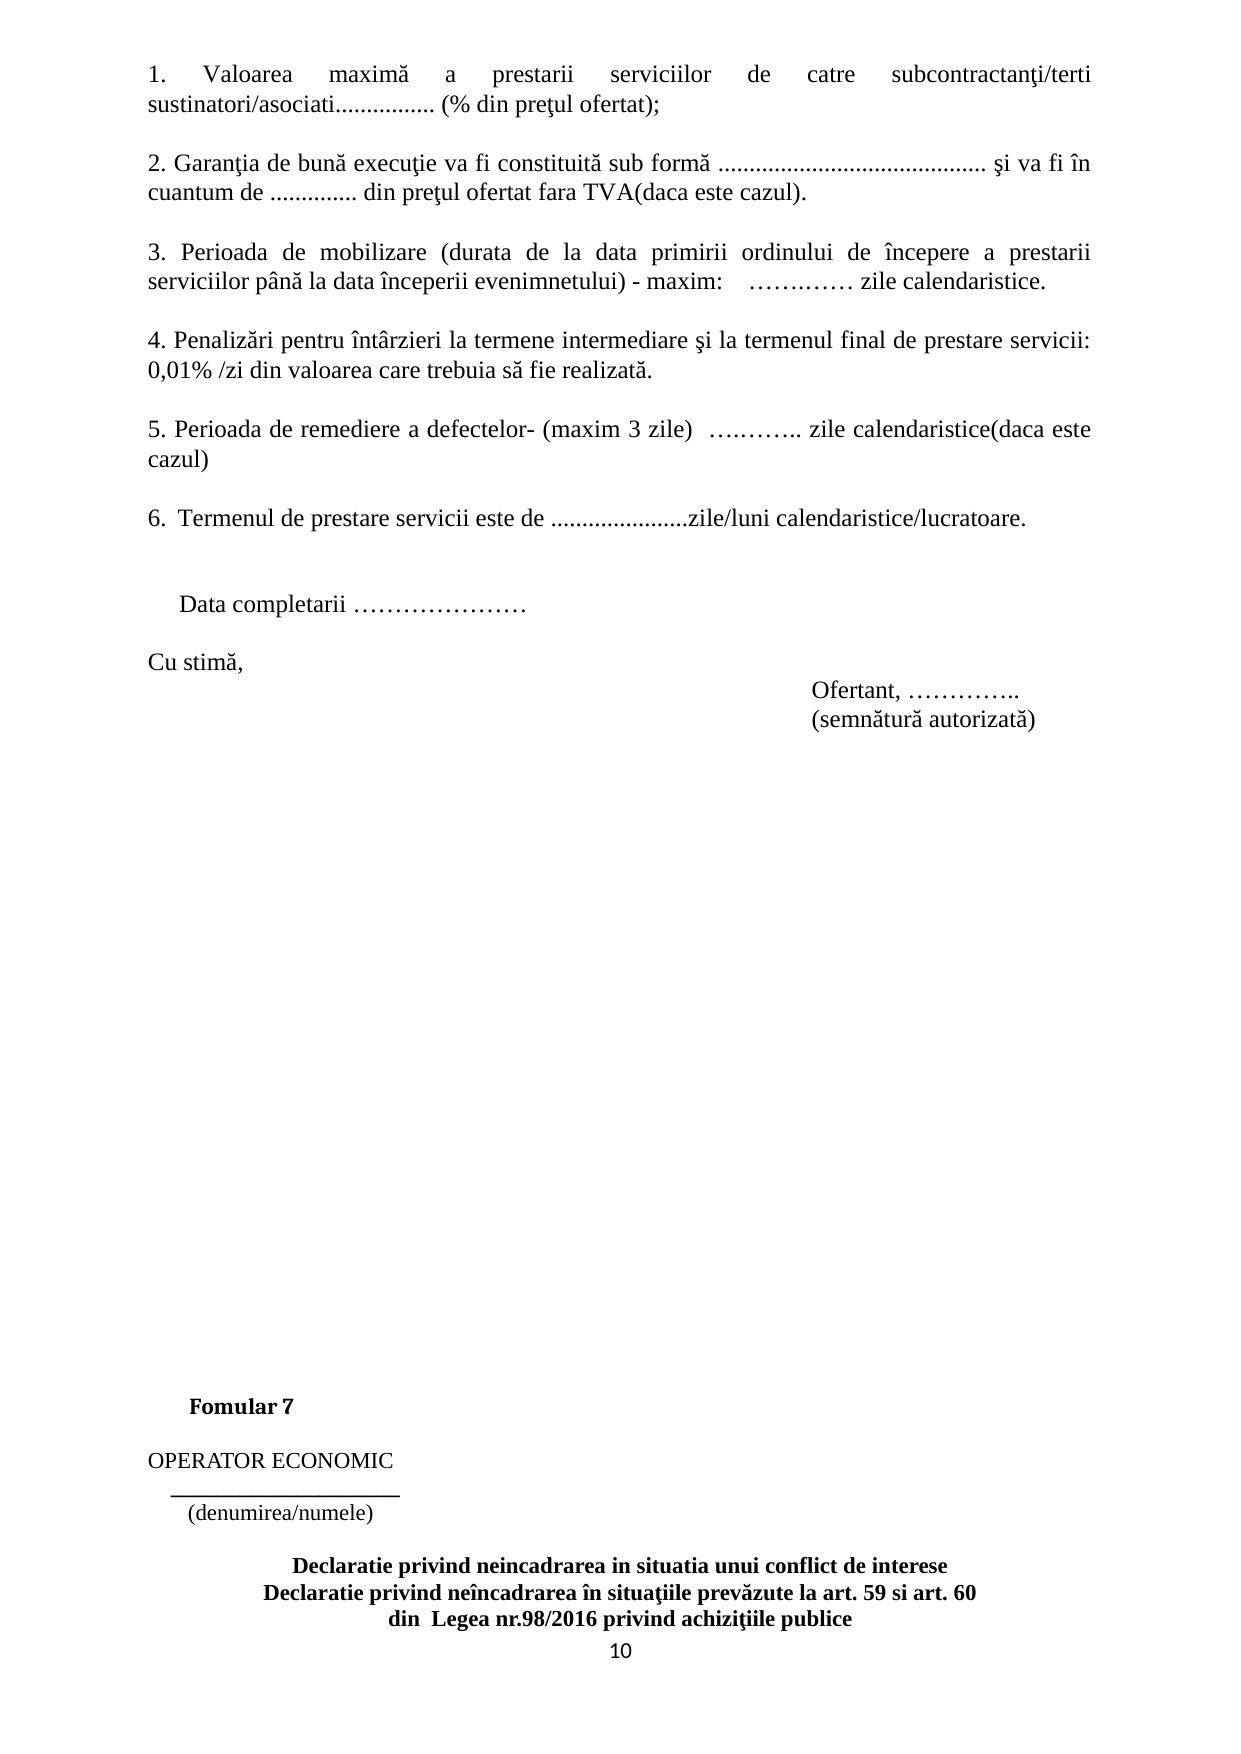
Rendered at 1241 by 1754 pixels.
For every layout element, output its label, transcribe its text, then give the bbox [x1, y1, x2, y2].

text Declaratie privind neincadrarea in situatia unui conflict de interese [148, 1552, 1092, 1578]
text Cu stimă, [148, 647, 1092, 675]
text din Legea nr.98/2016 privind achiziţiile publice [148, 1605, 1092, 1631]
text ____________________ [148, 1473, 1092, 1499]
text (denumirea/numele) [148, 1499, 1092, 1526]
text Ofertant, ………….. [148, 675, 1092, 704]
text OPERATOR ECONOMIC [148, 1447, 1092, 1473]
text Fomular 7 [189, 1394, 1051, 1420]
text 5. Perioada de remediere a defectelor- (maxim 3 zile) ….…….. zile calendaristice(daca este cazul) [148, 414, 1092, 472]
text Data completarii ………………… [148, 589, 1092, 618]
text 3. Perioada de mobilizare (durata de la data primirii ordinului de începere a prestarii serviciilor până la data începerii evenimnetului) - maxim: …….…… zile calendaristice. [148, 237, 1092, 295]
text 1. Valoarea maximă a prestarii serviciilor de catre subcontractanţi/terti sustinatori/asociati................ (% din preţul ofertat); [148, 59, 1092, 117]
text 4. Penalizări pentru întârzieri la termene intermediare şi la termenul final de prestare servicii: 0,01% /zi din valoarea care trebuia să fie realizată. [148, 325, 1092, 384]
text Declaratie privind neîncadrarea în situaţiile prevăzute la art. 59 si art. 60 [148, 1578, 1092, 1605]
text 2. Garanţia de bună execuţie va fi constituită sub formă ........................................... şi va fi în cuantum de .............. din preţul ofertat fara TVA(daca este cazul). [148, 148, 1092, 206]
text (semnătură autorizată) [148, 704, 1092, 733]
list Termenul de prestare servicii este de ......................zile/luni calendaristice/lucratoare. [148, 503, 1092, 532]
